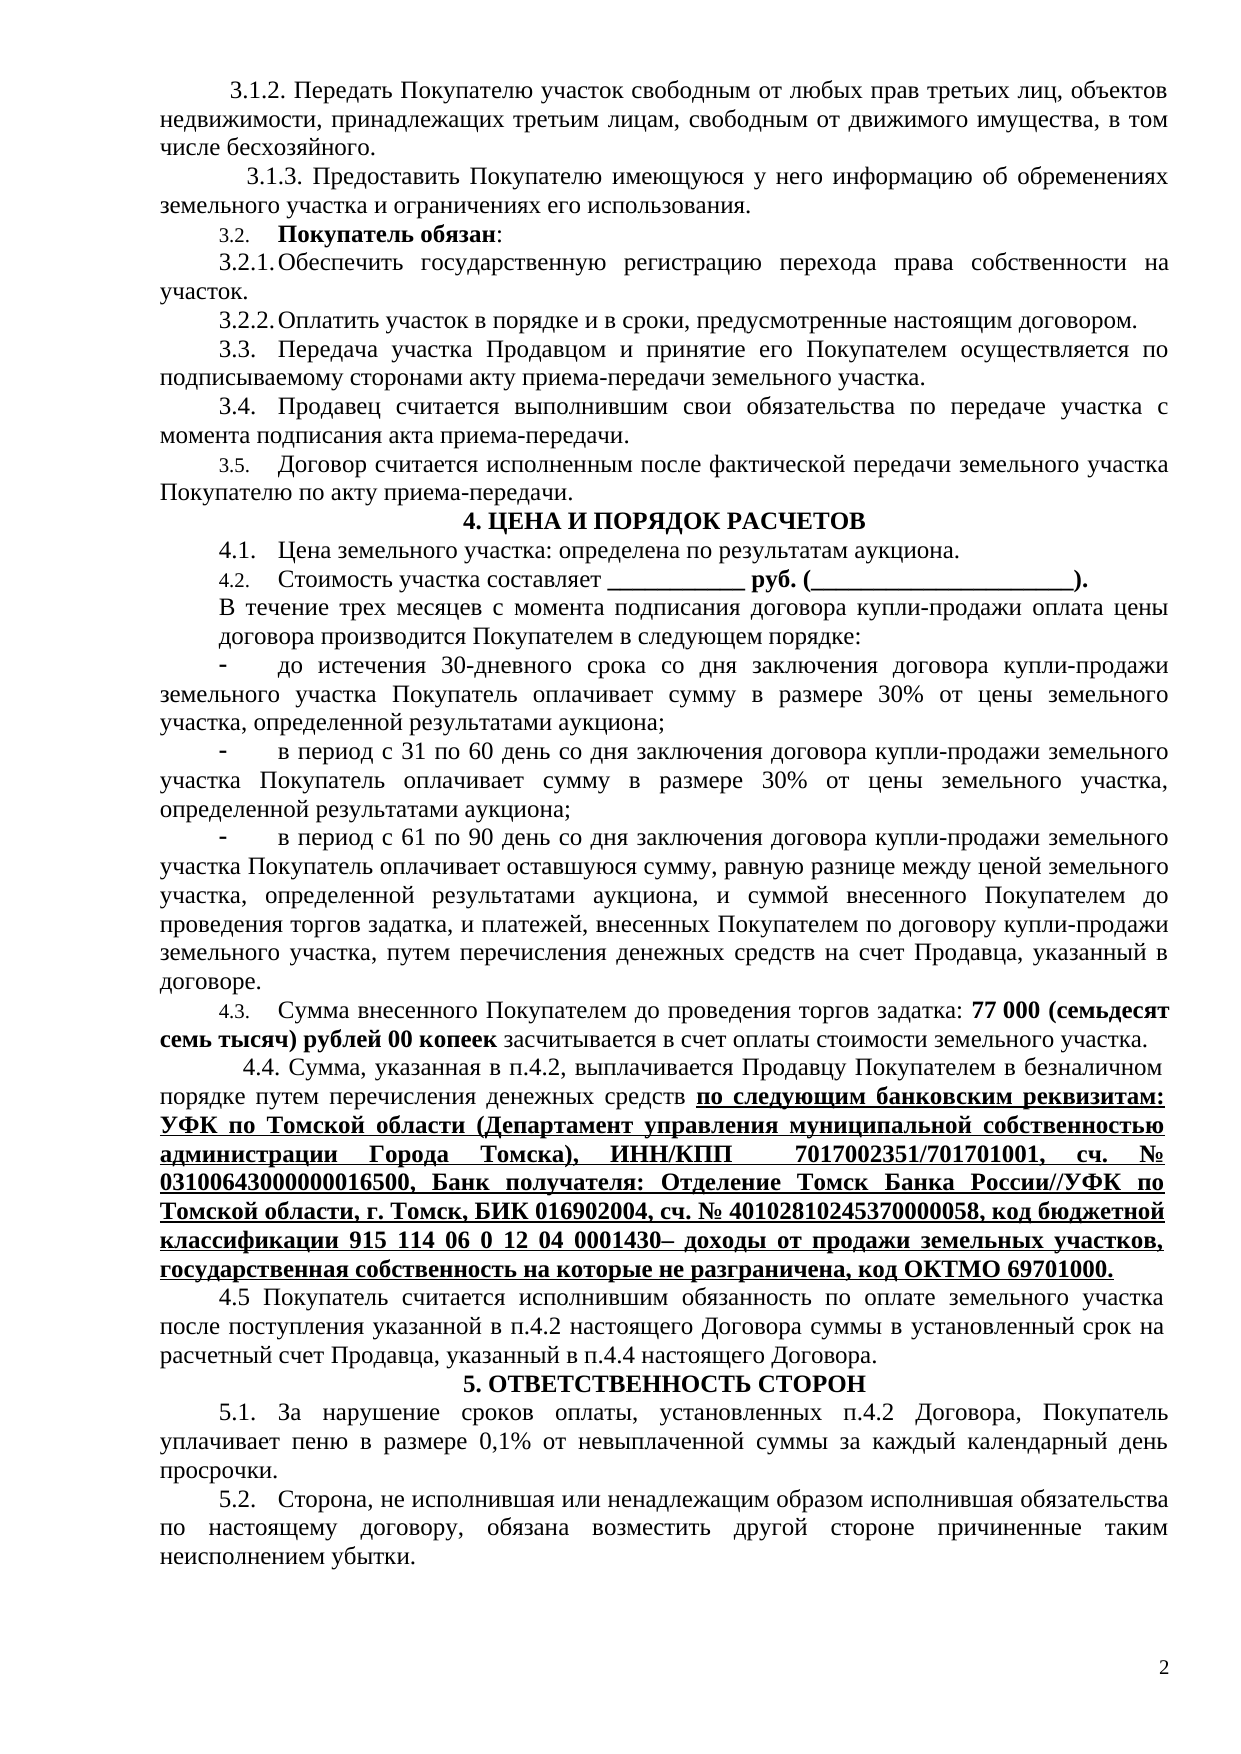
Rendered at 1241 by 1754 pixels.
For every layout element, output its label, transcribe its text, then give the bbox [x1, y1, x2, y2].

list классификации 915 114 06 0 12 04 0001430– доходы от продажи земельных участков, государственная собственность на которые не разграничена, код ОКТМО 69701000. [159, 1222, 1165, 1282]
list в период с 31 по 60 день со дня заключения договора купли-продажи земельного участка Покупатель оплачивает сумму в размере 30% от цены земельного участка, определенной результатами аукциона; [159, 736, 1169, 822]
list Сторона, не исполнившая или ненадлежащим образом исполнившая обязательства по настоящему договору, обязана возместить другой стороне причиненные таким неисполнением убытки. [159, 1484, 1169, 1570]
list 03100643000000016500, Банк получателя: Отделение Томск Банка России//УФК по [159, 1165, 1165, 1192]
list За нарушение сроков оплаты, установленных п.4.2 Договора, Покупатель уплачивает пеню в размере 0,1% от невыплаченной суммы за каждый календарный день просрочки. [159, 1397, 1169, 1484]
text 3.1.3. Предоставить Покупателю имеющуюся у него информацию об обременениях земельного участка и ограничениях его использования. [159, 161, 1169, 219]
list Обеспечить государственную регистрацию перехода права собственности на участок. [159, 247, 1169, 305]
list Стоимость участка составляет ___________ руб. (_____________________). [159, 564, 1169, 592]
list Цена земельного участка: определена по результатам аукциона. [159, 535, 1169, 564]
list Томской области, г. Томск, БИК 016902004, сч. № 40102810245370000058, код бюджетной [159, 1193, 1165, 1221]
text 5. ОТВЕТСТВЕННОСТЬ СТОРОН [159, 1369, 1169, 1397]
text 4.5 Покупатель считается исполнившим обязанность по оплате земельного участка после поступления указанной в п.4.2 настоящего Договора суммы в установленный срок на расчетный счет Продавца, указанный в п.4.4 настоящего Договора. [159, 1282, 1165, 1369]
text 3.1.2. Передать Покупателю участок свободным от любых прав третьих лиц, объектов недвижимости, принадлежащих третьим лицам, свободным от движимого имущества, в том числе бесхозяйного. [159, 75, 1169, 161]
list Сумма внесенного Покупателем до проведения торгов задатка: 77 000 (семьдесят семь тысяч) рублей 00 копеек засчитывается в счет оплаты стоимости земельного участка. [159, 995, 1169, 1052]
list 4.4. Сумма, указанная в п.4.2, выплачивается Продавцу Покупателем в безналичном порядке путем перечисления денежных средств по следующим банковским реквизитам: УФК по Томской области (Департамент управления муниципальной собственностью [159, 1052, 1165, 1135]
list Продавец считается выполнившим свои обязательства по передаче участка с момента подписания акта приема-передачи. [159, 391, 1169, 449]
list администрации Города Томска), ИНН/КПП 7017002351/701701001, сч. № [159, 1136, 1165, 1164]
list Передача участка Продавцом и принятие его Покупателем осуществляется по подписываемому сторонами акту приема-передачи земельного участка. [159, 334, 1169, 391]
list до истечения 30-дневного срока со дня заключения договора купли-продажи земельного участка Покупатель оплачивает сумму в размере 30% от цены земельного участка, определенной результатами аукциона; [159, 650, 1169, 736]
list в период с 61 по 90 день со дня заключения договора купли-продажи земельного участка Покупатель оплачивает оставшуюся сумму, равную разнице между ценой земельного участка, определенной результатами аукциона, и суммой внесенного Покупателем до проведения торгов задатка, и платежей, внесенных Покупателем по договору купли-продажи земельного участка, путем перечисления денежных средств на счет Продавца, указанный в договоре. [159, 822, 1169, 995]
list Договор считается исполненным после фактической передачи земельного участка Покупателю по акту приема-передачи. [159, 449, 1169, 506]
text 4. ЦЕНА И ПОРЯДОК РАСЧЕТОВ [159, 506, 1169, 535]
text В течение трех месяцев с момента подписания договора купли-продажи оплата цены договора производится Покупателем в следующем порядке: [218, 592, 1169, 650]
list Оплатить участок в порядке и в сроки, предусмотренные настоящим договором. [159, 305, 1169, 334]
list Покупатель обязан: [159, 219, 1169, 247]
